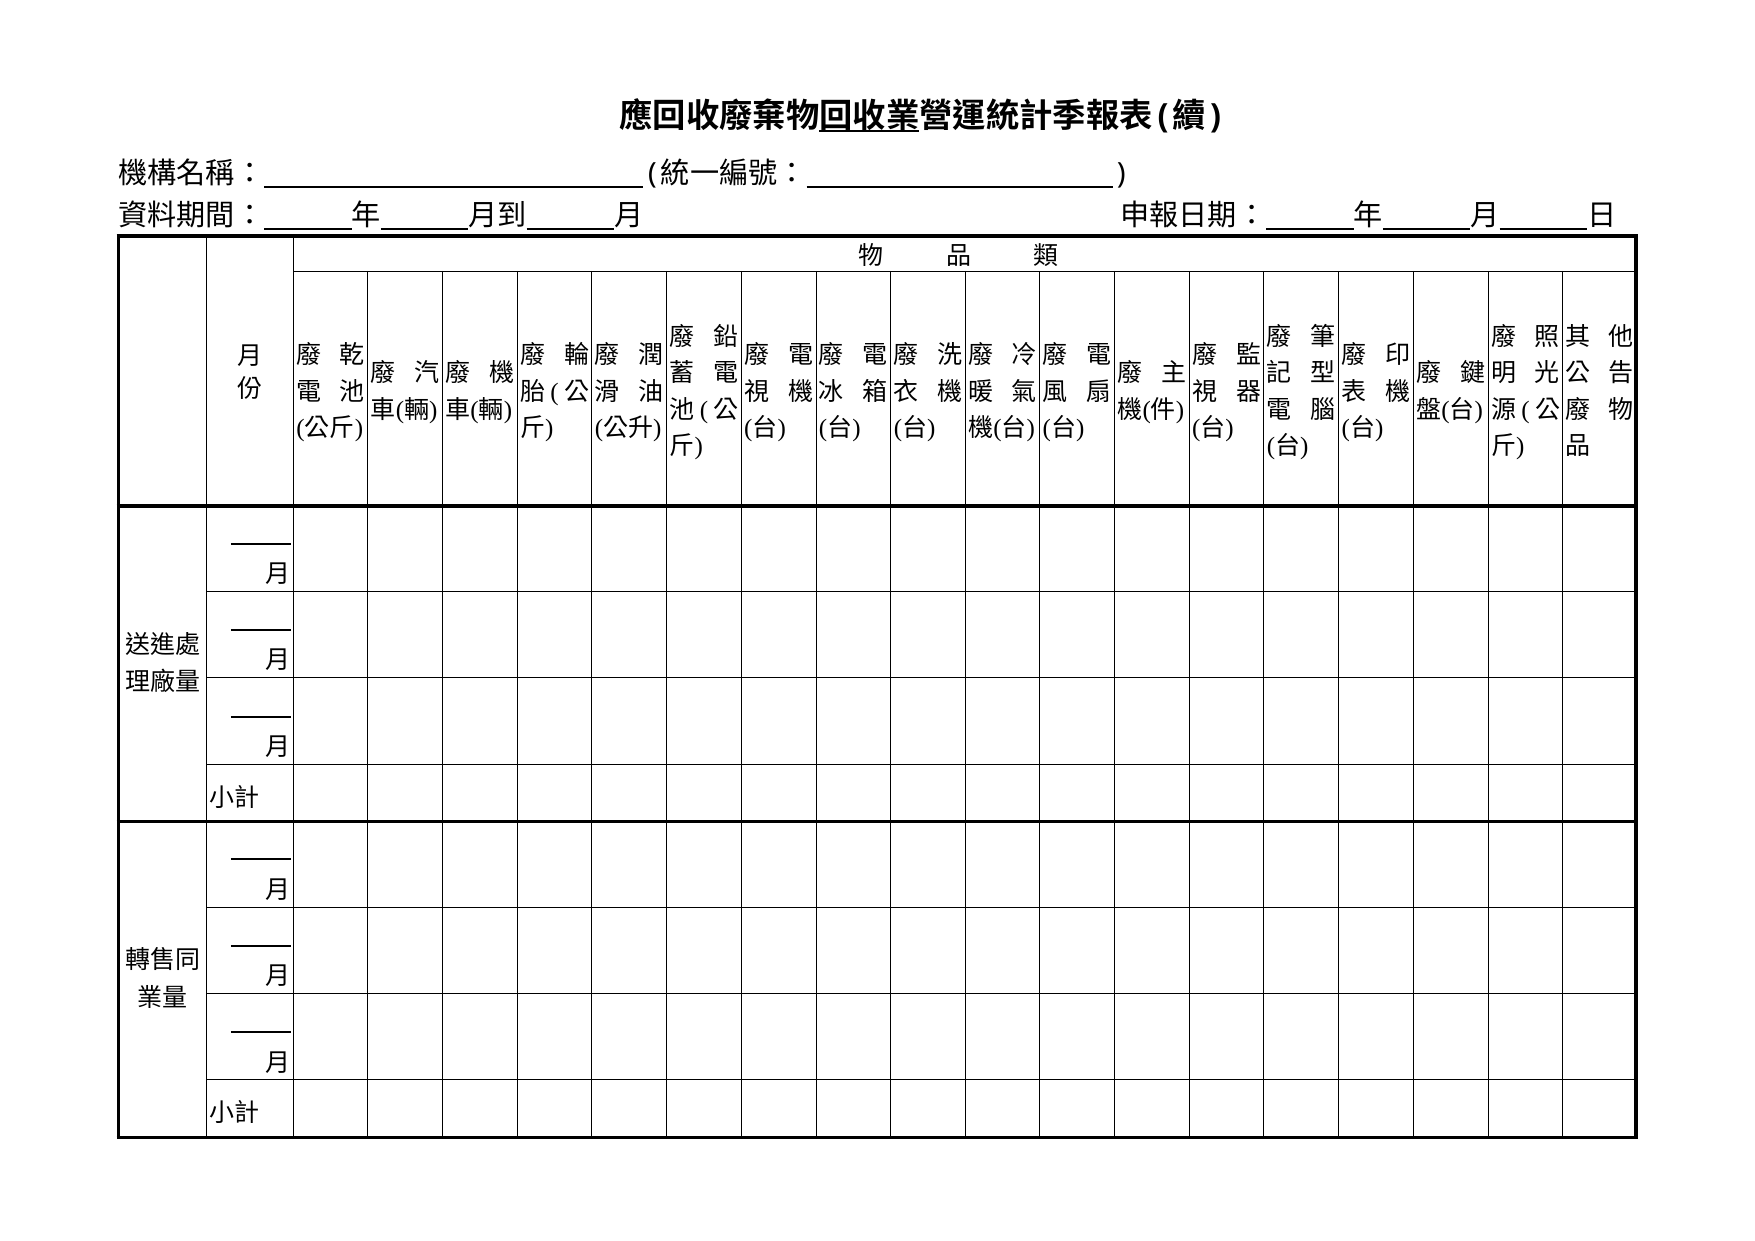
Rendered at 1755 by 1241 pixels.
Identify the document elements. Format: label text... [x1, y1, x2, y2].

table_cell [667, 508, 741, 591]
table_cell [742, 592, 816, 677]
table_cell [592, 508, 666, 591]
table_cell [443, 823, 517, 906]
table_cell [891, 678, 965, 764]
text 應回收廢棄物回收業營運統計季報表(續) [619, 89, 1636, 137]
table_cell [1563, 592, 1634, 677]
table_cell [1115, 1080, 1189, 1136]
table_cell [1040, 994, 1114, 1079]
table_cell [518, 508, 591, 591]
table_cell 小計 [207, 1080, 293, 1136]
table_cell [1563, 678, 1634, 764]
table_cell [817, 823, 890, 906]
table_cell [742, 1080, 816, 1136]
table_cell 送進處理廠量 [120, 508, 206, 820]
table_cell [1264, 823, 1338, 906]
table_cell [1563, 823, 1634, 906]
table_cell [1489, 908, 1562, 993]
table_cell 廢冷暖氣機(台) [966, 272, 1039, 504]
table_cell [1489, 508, 1562, 591]
table_cell [368, 1080, 442, 1136]
table_cell [1339, 765, 1413, 820]
table_cell [1414, 592, 1488, 677]
text 資料期間： 年 月到 月 申報日期： 年 月 日 [118, 192, 1636, 234]
table_cell [1414, 994, 1488, 1079]
table_cell [742, 994, 816, 1079]
table_cell 廢印表機(台) [1339, 272, 1413, 504]
table_cell [817, 1080, 890, 1136]
table_cell [1190, 765, 1263, 820]
table_cell [443, 765, 517, 820]
table_cell [294, 823, 367, 906]
table_cell [966, 908, 1039, 993]
table_cell [592, 994, 666, 1079]
table_cell 廢電風扇(台) [1040, 272, 1114, 504]
table_cell [891, 823, 965, 906]
table_cell 廢輪胎(公斤) [518, 272, 591, 504]
table_cell [1040, 765, 1114, 820]
table_cell [667, 1080, 741, 1136]
table_cell [294, 1080, 367, 1136]
table_cell [1115, 994, 1189, 1079]
table_cell [1040, 908, 1114, 993]
table_cell [1414, 823, 1488, 906]
table_cell [1489, 678, 1562, 764]
table_cell [742, 908, 816, 993]
table_cell [518, 908, 591, 993]
table_cell [443, 1080, 517, 1136]
table_cell [592, 908, 666, 993]
table_cell [817, 592, 890, 677]
table_cell [518, 678, 591, 764]
table_cell [966, 508, 1039, 591]
table_cell [1115, 823, 1189, 906]
table_cell [742, 678, 816, 764]
table_header 月 份 [207, 238, 293, 504]
table_cell 月 [207, 823, 293, 906]
table_cell [294, 678, 367, 764]
table_cell [294, 994, 367, 1079]
table_cell [817, 508, 890, 591]
table_cell [518, 592, 591, 677]
table_cell [742, 765, 816, 820]
table_cell [667, 908, 741, 993]
table_cell [1563, 765, 1634, 820]
table_cell [667, 765, 741, 820]
table_cell [891, 592, 965, 677]
table_cell [1339, 592, 1413, 677]
table_cell [1190, 678, 1263, 764]
table_cell [294, 765, 367, 820]
table_cell [368, 678, 442, 764]
table_cell 廢鍵盤(台) [1414, 272, 1488, 504]
table_cell [368, 592, 442, 677]
table_cell [1115, 508, 1189, 591]
table_cell [1563, 908, 1634, 993]
table_cell [1190, 508, 1263, 591]
table_cell [667, 994, 741, 1079]
table_cell [1563, 1080, 1634, 1136]
table_cell [1264, 1080, 1338, 1136]
table_cell [1489, 592, 1562, 677]
table_cell [1115, 908, 1189, 993]
table_cell 廢筆記型電腦(台) [1264, 272, 1338, 504]
table_cell [368, 994, 442, 1079]
table_cell [1414, 508, 1488, 591]
table_cell [1190, 1080, 1263, 1136]
table_cell [1563, 508, 1634, 591]
table_cell [1489, 1080, 1562, 1136]
table_cell 月 [207, 908, 293, 993]
table_cell [592, 592, 666, 677]
table_cell [1040, 1080, 1114, 1136]
table_cell [966, 1080, 1039, 1136]
table_cell [1040, 592, 1114, 677]
table_cell 轉售同業量 [120, 823, 206, 1136]
table_cell [891, 908, 965, 993]
table_cell [1414, 908, 1488, 993]
table_cell [817, 765, 890, 820]
table_cell [667, 823, 741, 906]
table_cell [1040, 823, 1114, 906]
table_cell [592, 678, 666, 764]
table_header [120, 238, 206, 504]
table_cell [966, 592, 1039, 677]
table_cell [1414, 765, 1488, 820]
table_cell 廢照明光源(公斤) [1489, 272, 1562, 504]
table_cell 廢電冰箱(台) [817, 272, 890, 504]
text 機構名稱： (統一編號： ) [118, 149, 1636, 192]
table_header 物 品 類 [294, 238, 1634, 271]
table_cell 月 [207, 994, 293, 1079]
table_cell [1339, 1080, 1413, 1136]
table_cell [1264, 908, 1338, 993]
table_cell [1489, 823, 1562, 906]
table_cell [518, 823, 591, 906]
table_cell [1339, 678, 1413, 764]
table_cell [817, 994, 890, 1079]
table_cell [966, 678, 1039, 764]
table_cell [1339, 823, 1413, 906]
table_cell 廢鉛蓄電池(公斤) [667, 272, 741, 504]
table_cell 小計 [207, 765, 293, 820]
table_cell [891, 1080, 965, 1136]
table_cell 其他公告廢物品 [1563, 272, 1634, 504]
table_cell [966, 994, 1039, 1079]
table_cell [1190, 994, 1263, 1079]
table_cell [1264, 765, 1338, 820]
table_cell [1264, 994, 1338, 1079]
table_cell [368, 765, 442, 820]
table_cell [443, 508, 517, 591]
table_cell [817, 908, 890, 993]
table_cell [1190, 823, 1263, 906]
table_cell [1190, 908, 1263, 993]
table_cell [742, 508, 816, 591]
table_cell [1563, 994, 1634, 1079]
table_cell [518, 994, 591, 1079]
table_cell [592, 1080, 666, 1136]
table_cell 月 [207, 592, 293, 677]
table_cell [1489, 994, 1562, 1079]
table_cell [1339, 508, 1413, 591]
table_cell [1264, 592, 1338, 677]
table_cell 廢潤滑油(公升) [592, 272, 666, 504]
table_cell [1414, 1080, 1488, 1136]
table_cell [1190, 592, 1263, 677]
table_cell [1115, 765, 1189, 820]
table_cell [294, 508, 367, 591]
table_cell [1115, 678, 1189, 764]
table_cell [1339, 994, 1413, 1079]
table_cell [294, 592, 367, 677]
table_cell [1264, 508, 1338, 591]
table_cell [294, 908, 367, 993]
table_cell [742, 823, 816, 906]
table_cell [1339, 908, 1413, 993]
table_cell [667, 592, 741, 677]
table_cell [368, 823, 442, 906]
table_cell [667, 678, 741, 764]
table_cell [592, 765, 666, 820]
table_cell [966, 823, 1039, 906]
table_cell [966, 765, 1039, 820]
table_cell 廢監視器(台) [1190, 272, 1263, 504]
table_cell 月 [207, 678, 293, 764]
table_cell 月 [207, 508, 293, 591]
table_cell [1115, 592, 1189, 677]
table_cell [891, 508, 965, 591]
table_cell [1040, 508, 1114, 591]
table_cell 廢洗衣機(台) [891, 272, 965, 504]
table_cell [1264, 678, 1338, 764]
table_cell [443, 592, 517, 677]
table_cell 廢主機(件) [1115, 272, 1189, 504]
table_cell [443, 678, 517, 764]
table_cell [817, 678, 890, 764]
table_cell 廢乾電池(公斤) [294, 272, 367, 504]
table_cell [443, 908, 517, 993]
table_cell [1040, 678, 1114, 764]
table_cell 廢電視機(台) [742, 272, 816, 504]
table_cell [368, 508, 442, 591]
table_cell [891, 994, 965, 1079]
table_cell 廢機車(輛) [443, 272, 517, 504]
table_cell 廢汽車(輛) [368, 272, 442, 504]
table_cell [592, 823, 666, 906]
table_cell [1489, 765, 1562, 820]
table_cell [518, 765, 591, 820]
table_cell [891, 765, 965, 820]
table_cell [1414, 678, 1488, 764]
table_cell [443, 994, 517, 1079]
table_cell [518, 1080, 591, 1136]
table_cell [368, 908, 442, 993]
